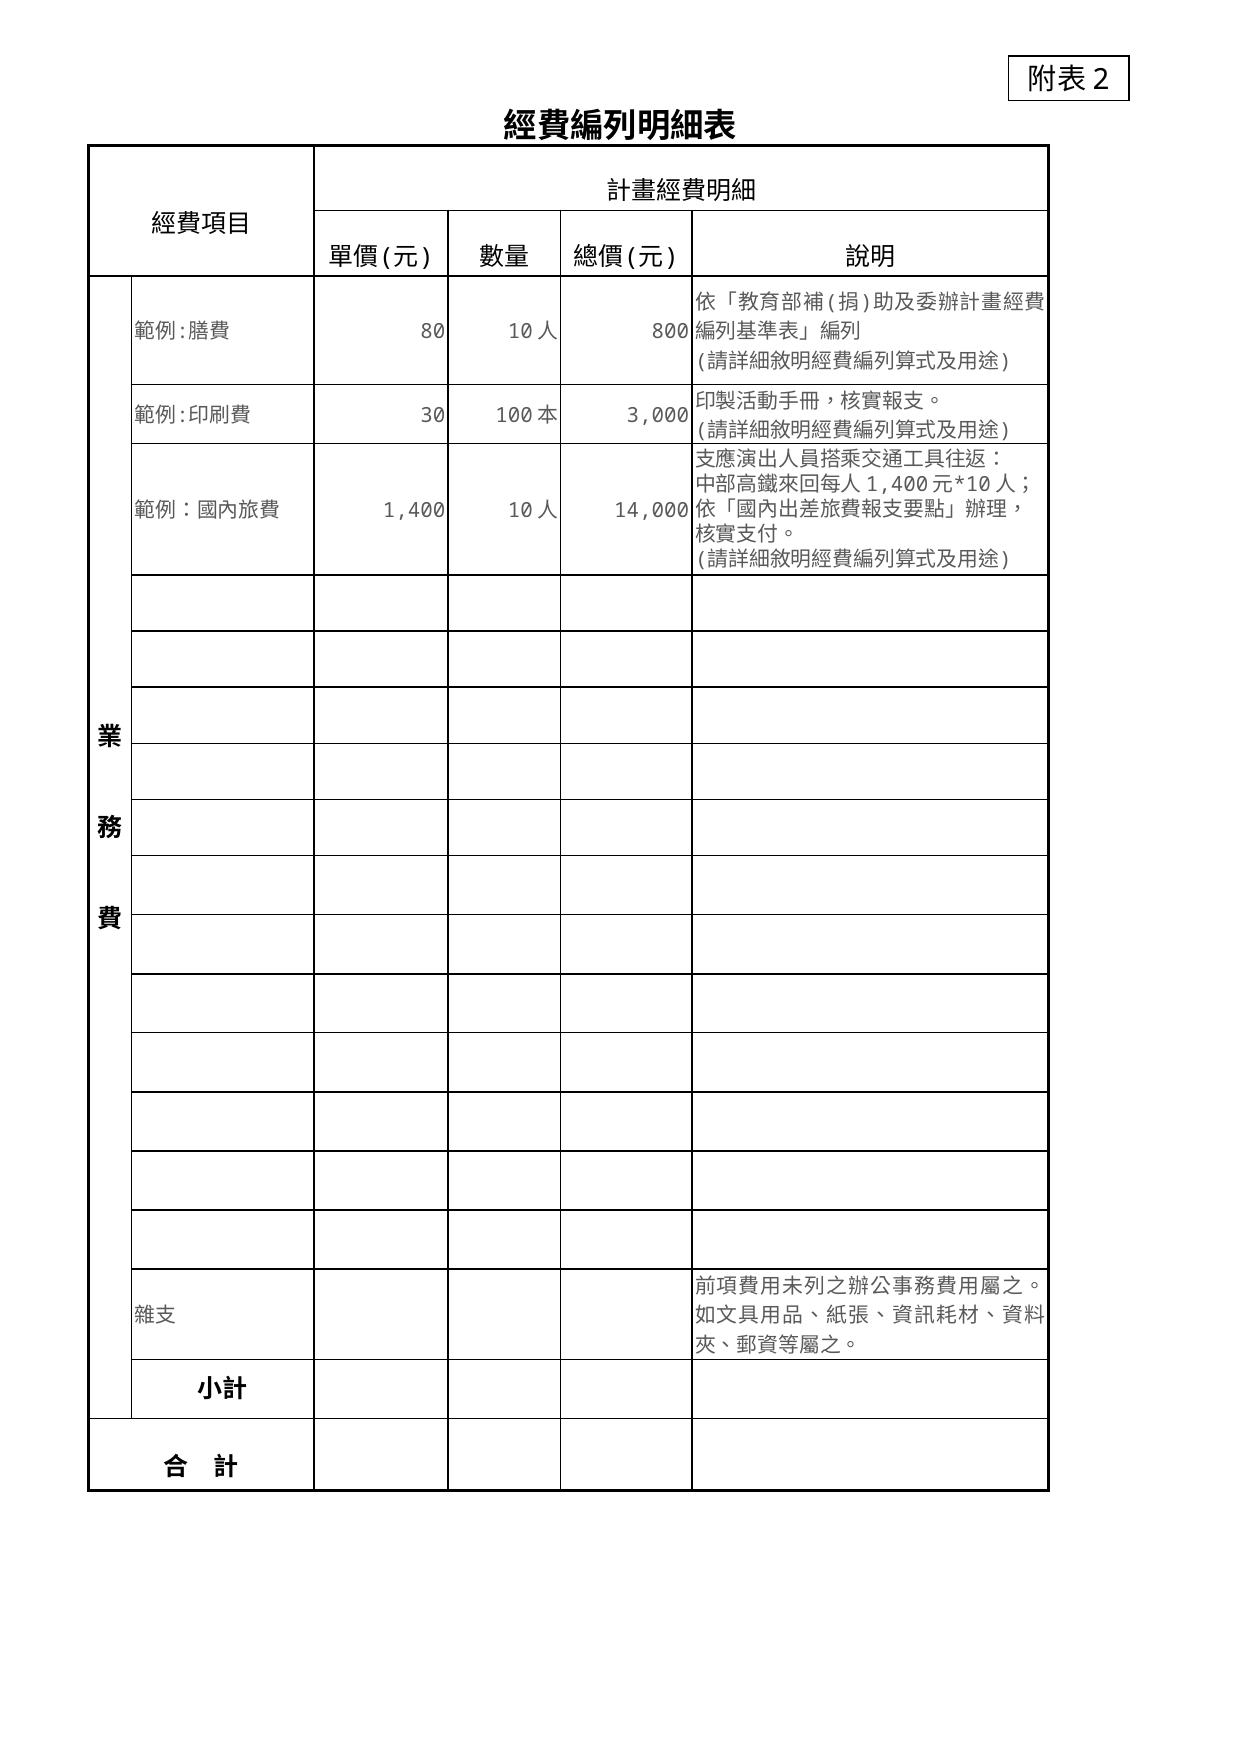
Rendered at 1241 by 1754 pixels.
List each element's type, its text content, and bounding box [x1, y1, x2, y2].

table_cell [315, 856, 447, 914]
table_header 計畫經費明細 [315, 147, 1047, 209]
table_cell [315, 632, 447, 686]
table_cell [693, 915, 1047, 973]
table_cell 10人 [449, 277, 560, 383]
table_cell [693, 1419, 1047, 1488]
table_cell 數量 [449, 211, 560, 275]
table_cell [693, 744, 1047, 798]
table_cell [132, 800, 313, 855]
table_cell [315, 1033, 447, 1091]
table_cell [449, 1093, 560, 1150]
table_cell 雜支 [132, 1270, 313, 1359]
table_cell [561, 632, 691, 686]
table_cell [449, 856, 560, 914]
table_cell [449, 915, 560, 973]
table_cell 30 [315, 385, 447, 443]
table_cell [561, 1033, 691, 1091]
table_cell [315, 915, 447, 973]
table_cell [561, 915, 691, 973]
table_cell [561, 1211, 691, 1268]
table_cell [561, 744, 691, 798]
table_cell [561, 576, 691, 630]
table_cell [449, 1419, 560, 1488]
table_cell [693, 576, 1047, 630]
table_cell [561, 1419, 691, 1488]
table_cell [132, 1033, 313, 1091]
table_cell [693, 1152, 1047, 1209]
table_cell [561, 1093, 691, 1150]
table_cell [449, 576, 560, 630]
table_cell [315, 975, 447, 1032]
table_cell [693, 975, 1047, 1032]
table_cell [315, 1419, 447, 1488]
table_cell [693, 856, 1047, 914]
table_cell [449, 1211, 560, 1268]
table_cell 3,000 [561, 385, 691, 443]
table_cell 10人 [449, 444, 560, 574]
table_cell 業 務 費 [90, 277, 131, 1418]
table_cell [693, 800, 1047, 855]
table_cell [449, 1270, 560, 1359]
table_cell 支應演出人員搭乘交通工具往返： 中部高鐵來回每人1,400元*10人； 依「國內出差旅費報支要點」辦理，核實支付。 (請詳細敘明經費編列算式及用途) [693, 444, 1047, 574]
table_cell [561, 1360, 691, 1418]
table_cell 100本 [449, 385, 560, 443]
table_cell [132, 744, 313, 798]
table_cell [315, 1211, 447, 1268]
table_cell [315, 800, 447, 855]
text 經費編列明細表 [89, 56, 1152, 144]
table_cell [561, 1152, 691, 1209]
table_cell [449, 632, 560, 686]
table_cell [449, 744, 560, 798]
table_cell 依「教育部補(捐)助及委辦計畫經費編列基準表」編列 (請詳細敘明經費編列算式及用途) [693, 277, 1047, 383]
table_cell [315, 1270, 447, 1359]
table_cell [315, 1152, 447, 1209]
table_cell [561, 800, 691, 855]
table_header 經費項目 [90, 147, 313, 275]
table_cell [132, 975, 313, 1032]
table_cell [449, 975, 560, 1032]
table_cell 總價(元) [561, 211, 691, 275]
table_cell [449, 1360, 560, 1418]
table_cell [132, 632, 313, 686]
table_cell [561, 1270, 691, 1359]
table_cell 14,000 [561, 444, 691, 574]
table_cell [561, 975, 691, 1032]
table_cell [693, 1360, 1047, 1418]
table_cell [132, 915, 313, 973]
table_cell [449, 800, 560, 855]
table_cell [315, 688, 447, 742]
table_cell [561, 688, 691, 742]
table_cell 範例：國內旅費 [132, 444, 313, 574]
table_cell 80 [315, 277, 447, 383]
table_cell [693, 1211, 1047, 1268]
table_cell [693, 1033, 1047, 1091]
table_cell [132, 576, 313, 630]
table_cell [315, 744, 447, 798]
table_cell 小計 [132, 1360, 313, 1418]
table_cell 前項費用未列之辦公事務費用屬之。如文具用品、紙張、資訊耗材、資料夾、郵資等屬之。 [693, 1270, 1047, 1359]
table_cell [693, 688, 1047, 742]
table_cell 合 計 [90, 1419, 313, 1488]
table_cell 範例:膳費 [132, 277, 313, 383]
table_cell [132, 688, 313, 742]
table_cell [449, 1152, 560, 1209]
table_cell [693, 632, 1047, 686]
table_cell 1,400 [315, 444, 447, 574]
table_cell [132, 856, 313, 914]
table_cell 範例:印刷費 [132, 385, 313, 443]
text 附表2 [1024, 64, 1113, 92]
table_cell [315, 576, 447, 630]
table_cell 單價(元) [315, 211, 447, 275]
table_cell [449, 688, 560, 742]
table_cell [693, 1093, 1047, 1150]
table_cell [315, 1093, 447, 1150]
table_cell [132, 1211, 313, 1268]
table_cell 800 [561, 277, 691, 383]
table_cell 說明 [693, 211, 1047, 275]
table_cell [315, 1360, 447, 1418]
table_cell [132, 1152, 313, 1209]
table_cell [561, 856, 691, 914]
table_cell [449, 1033, 560, 1091]
table_cell 印製活動手冊，核實報支。 (請詳細敘明經費編列算式及用途) [693, 385, 1047, 443]
table_cell [132, 1093, 313, 1150]
